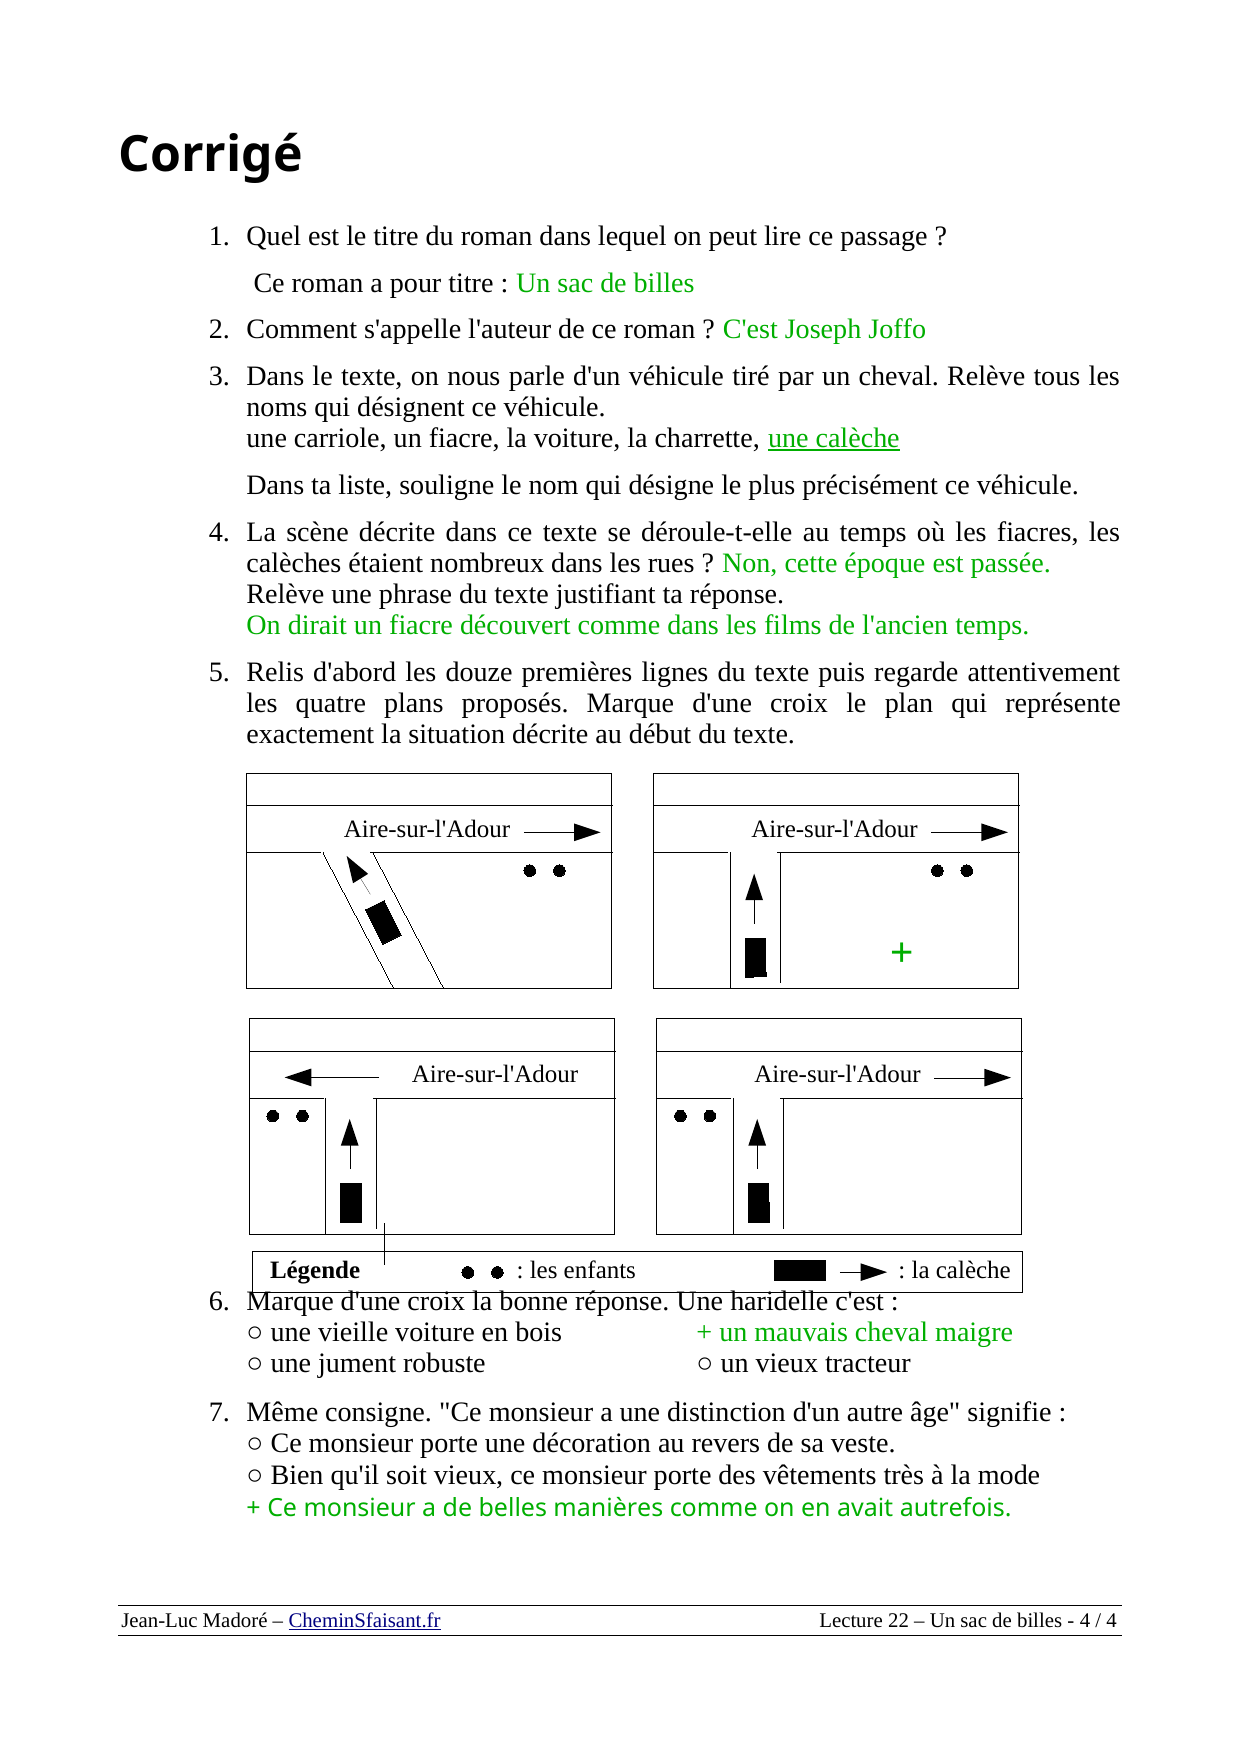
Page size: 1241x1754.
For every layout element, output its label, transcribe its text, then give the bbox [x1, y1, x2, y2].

text [654, 929, 730, 975]
text [612, 929, 653, 975]
text [1019, 929, 1122, 975]
text [731, 929, 780, 975]
text Corrigé [118, 118, 1122, 186]
text [247, 929, 611, 975]
text [171, 929, 246, 975]
list ○ une jument robuste ○ un vieux tracteur [209, 1348, 1122, 1379]
list une carriole, un fiacre, la voiture, la charrette, une calèche [209, 423, 1122, 454]
list Relève une phrase du texte justifiant ta réponse. [209, 578, 1122, 609]
list Dans ta liste, souligne le nom qui désigne le plus précisément ce véhicule. [209, 469, 1122, 500]
list Quel est le titre du roman dans lequel on peut lire ce passage ? [209, 220, 1122, 251]
list Ce roman a pour titre : Un sac de billes [209, 267, 1122, 298]
list On dirait un fiacre découvert comme dans les films de l'ancien temps. [209, 609, 1122, 641]
list Marque d'une croix la bonne réponse. Une haridelle c'est : [209, 1286, 1122, 1317]
text + [781, 929, 1018, 975]
list Comment s'appelle l'auteur de ce roman ? C'est Joseph Joffo [209, 314, 1122, 345]
list ○ une vieille voiture en bois + un mauvais cheval maigre [209, 1317, 1122, 1348]
list + Ce monsieur a de belles manières comme on en avait autrefois. [209, 1490, 1122, 1524]
list Même consigne. "Ce monsieur a une distinction d'un autre âge" signifie : [209, 1397, 1122, 1428]
list Relis d'abord les douze premières lignes du texte puis regarde attentivement les quatre plans proposés. Marque d'une croix le plan qui représente exactement la situation décrite au début du texte. [209, 656, 1122, 749]
list Dans le texte, on nous parle d'un véhicule tiré par un cheval. Relève tous les noms qui désignent ce véhicule. [209, 360, 1122, 423]
list ○ Ce monsieur porte une décoration au revers de sa veste. [209, 1428, 1122, 1459]
list ○ Bien qu'il soit vieux, ce monsieur porte des vêtements très à la mode [209, 1459, 1122, 1490]
list La scène décrite dans ce texte se déroule-t-elle au temps où les fiacres, les calèches étaient nombreux dans les rues ? Non, cette époque est passée. [209, 516, 1122, 578]
